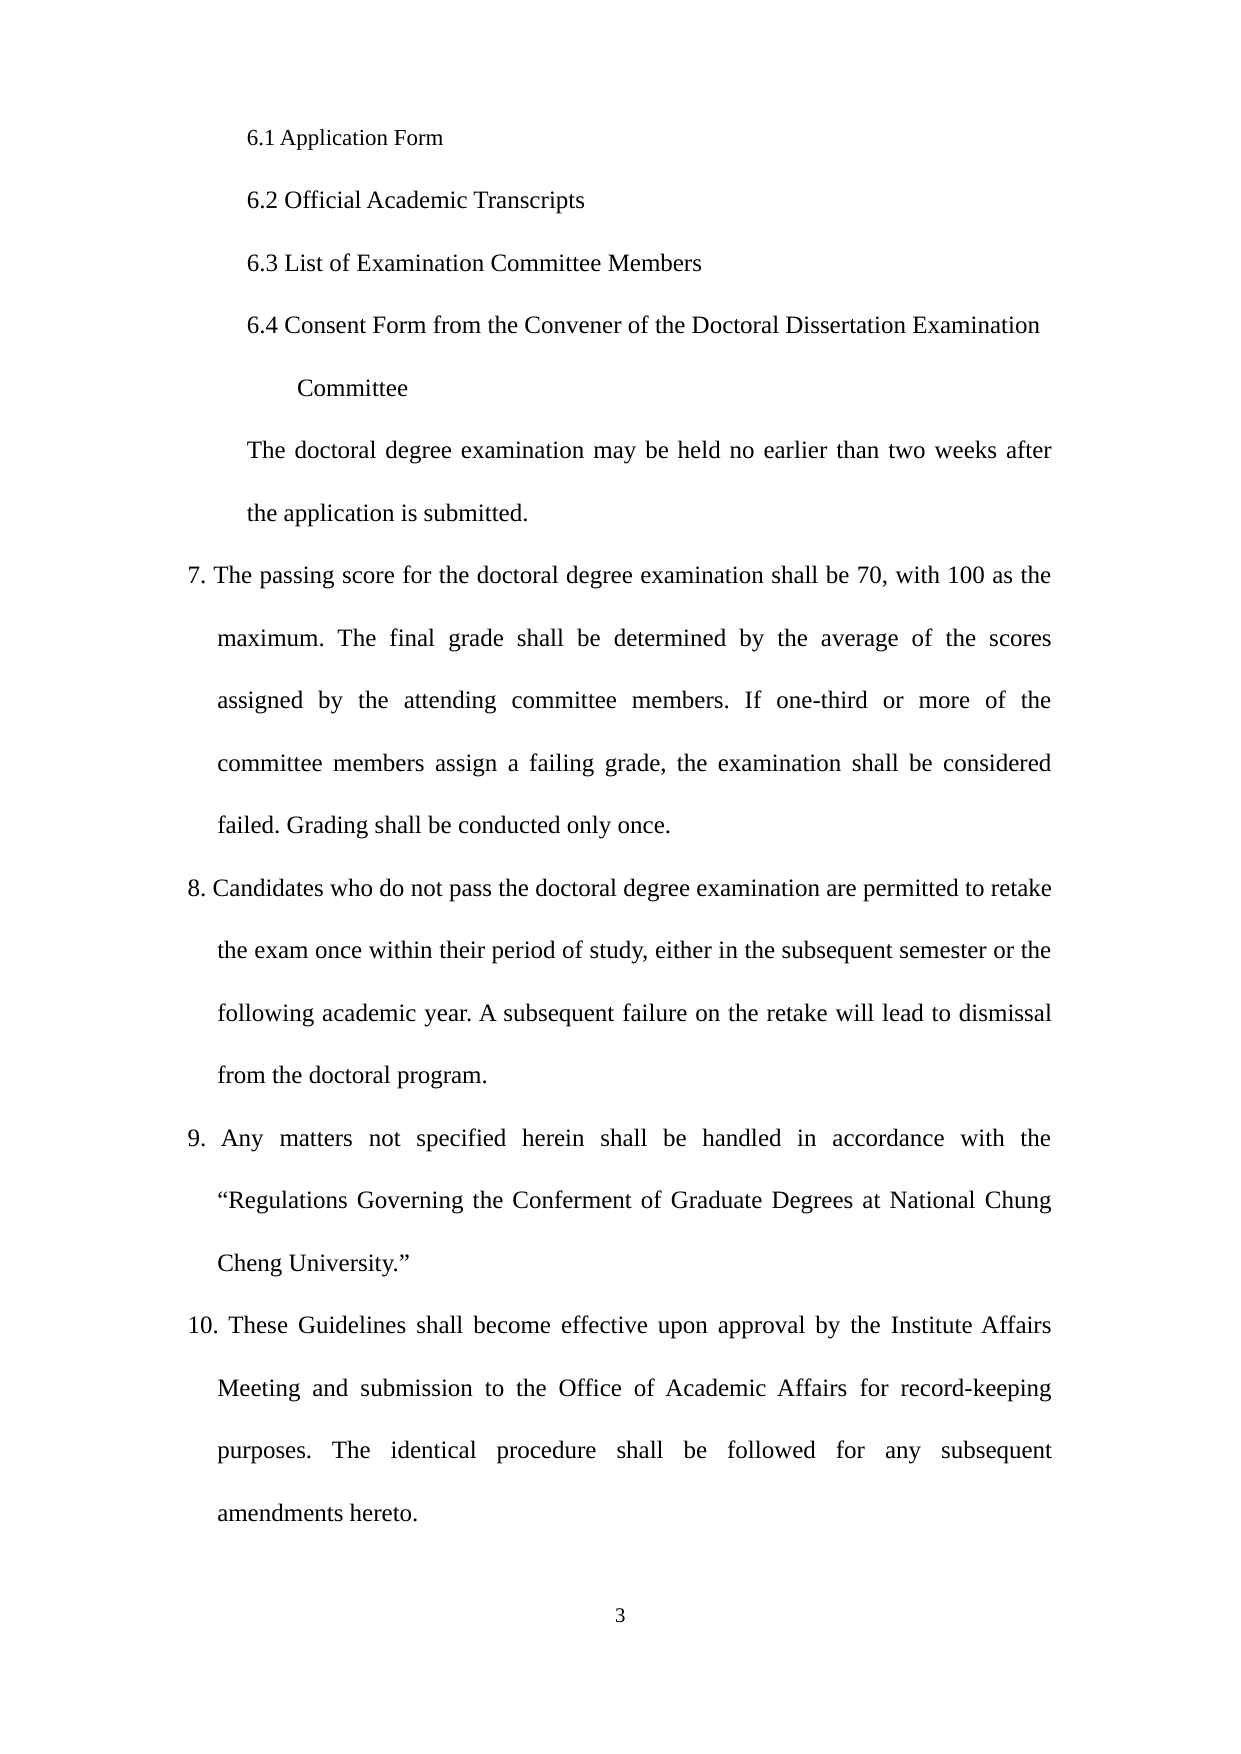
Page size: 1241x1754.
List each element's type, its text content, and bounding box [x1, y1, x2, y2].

text 8. Candidates who do not pass the doctoral degree examination are permitted to retake the exam once within their period of study, either in the subsequent semester or the following academic year. A subsequent failure on the retake will lead to dismissal from the doctoral program. [187, 846, 1053, 1096]
text 10. These Guidelines shall become effective upon approval by the Institute Affairs Meeting and submission to the Office of Academic Affairs for record-keeping purposes. The identical procedure shall be followed for any subsequent amendments hereto. [187, 1283, 1053, 1533]
text 6.2 Official Academic Transcripts [247, 158, 1053, 221]
text 7. The passing score for the doctoral degree examination shall be 70, with 100 as the maximum. The final grade shall be determined by the average of the scores assigned by the attending committee members. If one-third or more of the committee members assign a failing grade, the examination shall be considered failed. Grading shall be conducted only once. [187, 533, 1053, 846]
text 6.1 Application Form [247, 96, 1053, 158]
text The doctoral degree examination may be held no earlier than two weeks after the application is submitted. [247, 408, 1053, 533]
text 6.3 List of Examination Committee Members [247, 221, 1053, 283]
text 6.4 Consent Form from the Convener of the Doctoral Dissertation Examination Committee [247, 283, 1053, 408]
text 9. Any matters not specified herein shall be handled in accordance with the “Regulations Governing the Conferment of Graduate Degrees at National Chung Cheng University.” [187, 1096, 1053, 1283]
